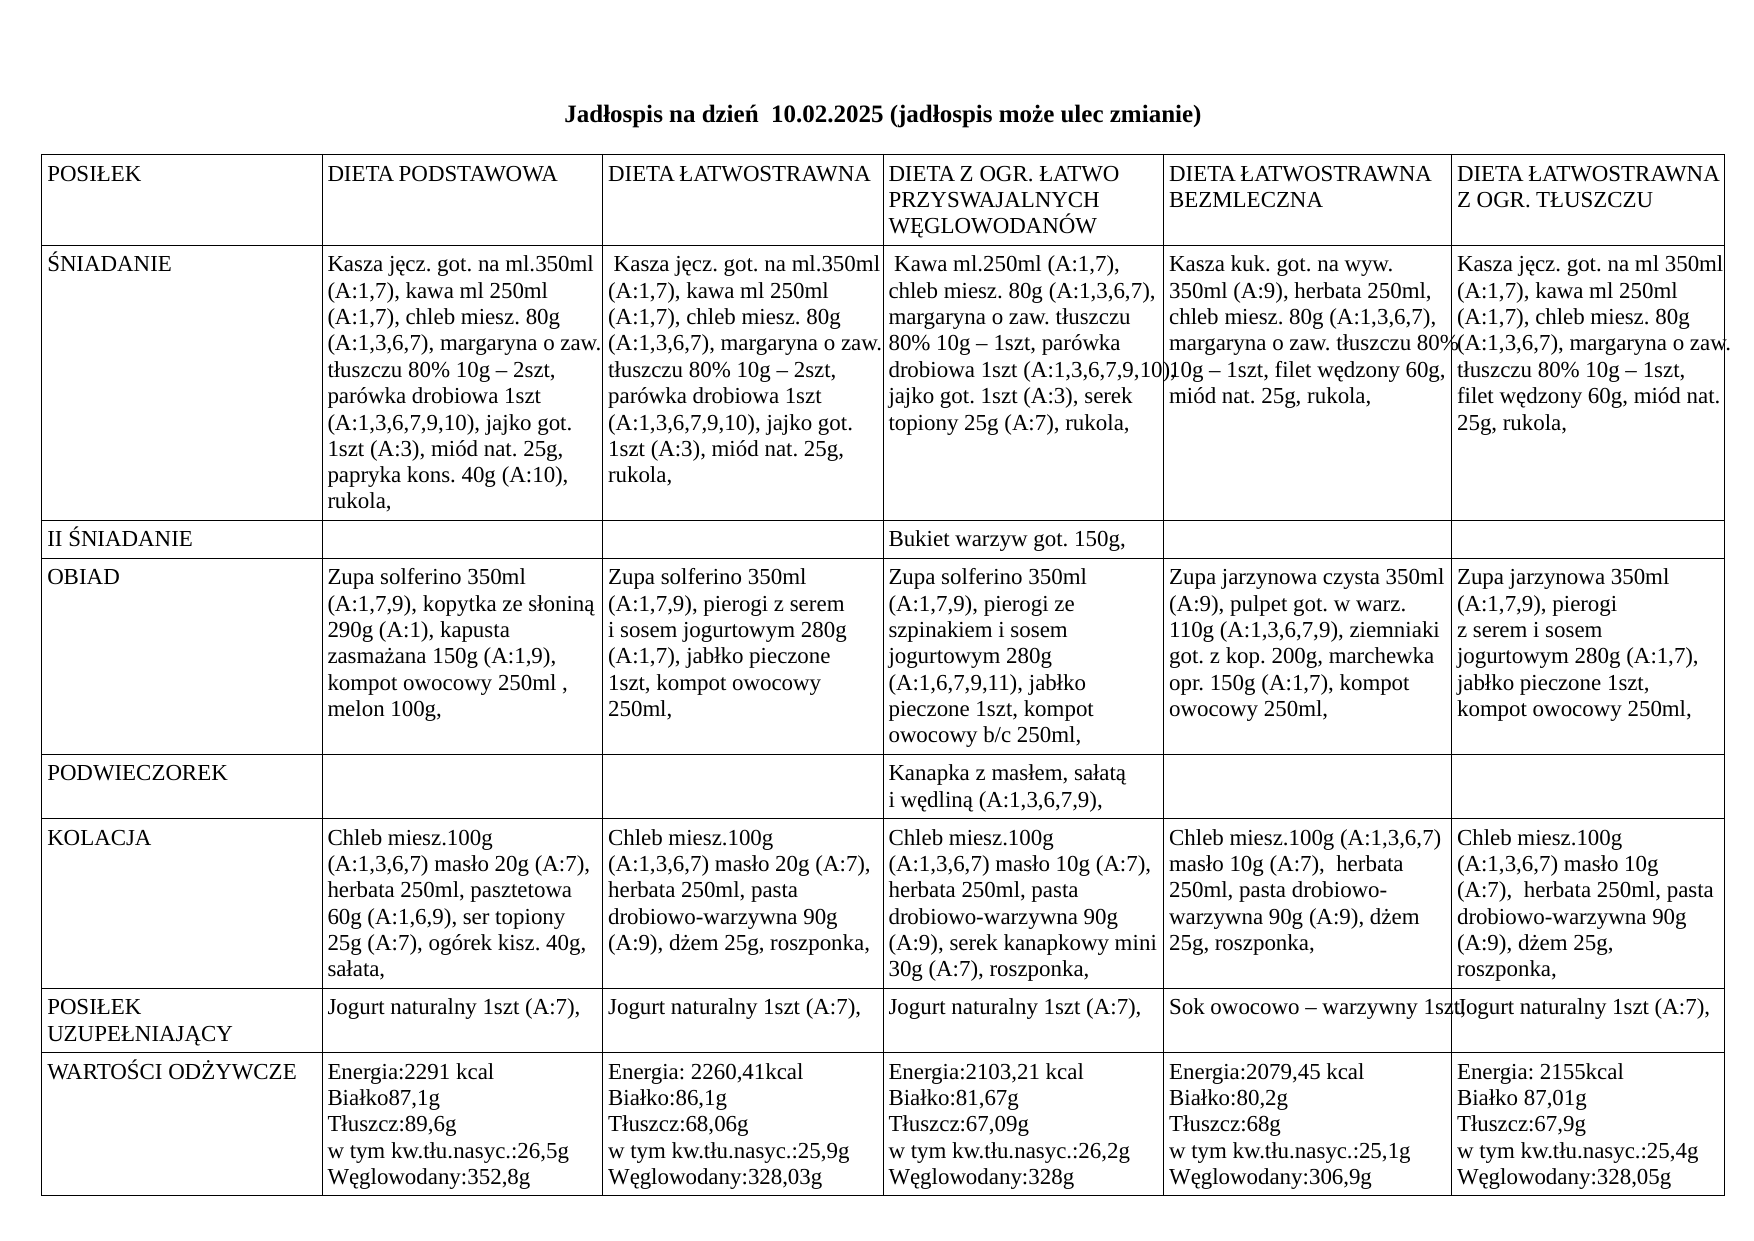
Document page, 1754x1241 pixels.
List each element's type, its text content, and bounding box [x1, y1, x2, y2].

table_cell Chleb miesz.100g (A:1,3,6,7) masło 10g (A:7), herbata 250ml, pasta drobiowo-warzywna 90g (A:9), dżem 25g, roszponka, [1452, 819, 1724, 988]
table_cell II ŚNIADANIE [42, 521, 322, 558]
table_cell Kawa ml.250ml (A:1,7), chleb miesz. 80g (A:1,3,6,7), margaryna o zaw. tłuszczu 80% 10g – 1szt, parówka drobiowa 1szt (A:1,3,6,7,9,10), jajko got. 1szt (A:3), serek topiony 25g (A:7), rukola, [884, 246, 1163, 520]
table_header DIETA ŁATWOSTRAWNA BEZMLECZNA [1164, 155, 1451, 244]
table_cell Kasza jęcz. got. na ml.350ml (A:1,7), kawa ml 250ml (A:1,7), chleb miesz. 80g (A:1,3,6,7), margaryna o zaw. tłuszczu 80% 10g – 2szt, parówka drobiowa 1szt (A:1,3,6,7,9,10), jajko got. 1szt (A:3), miód nat. 25g, papryka kons. 40g (A:10), rukola, [323, 246, 602, 520]
table_cell Zupa solferino 350ml (A:1,7,9), pierogi ze szpinakiem i sosem jogurtowym 280g (A:1,6,7,9,11), jabłko pieczone 1szt, kompot owocowy b/c 250ml, [884, 559, 1163, 754]
table_cell [1452, 755, 1724, 818]
table_cell Chleb miesz.100g (A:1,3,6,7) masło 10g (A:7), herbata 250ml, pasta drobiowo-warzywna 90g (A:9), dżem 25g, roszponka, [1164, 819, 1451, 988]
table_header DIETA ŁATWOSTRAWNA [603, 155, 883, 244]
table_cell Jogurt naturalny 1szt (A:7), [1452, 989, 1724, 1052]
table_cell [1164, 521, 1451, 558]
table_cell PODWIECZOREK [42, 755, 322, 818]
table_header DIETA PODSTAWOWA [323, 155, 602, 244]
table_cell Sok owocowo – warzywny 1szt, [1164, 989, 1451, 1052]
table_cell Jogurt naturalny 1szt (A:7), [884, 989, 1163, 1052]
table_cell [1452, 521, 1724, 558]
table_cell Chleb miesz.100g (A:1,3,6,7) masło 10g (A:7), herbata 250ml, pasta drobiowo-warzywna 90g (A:9), serek kanapkowy mini 30g (A:7), roszponka, [884, 819, 1163, 988]
table_cell Kasza kuk. got. na wyw. 350ml (A:9), herbata 250ml, chleb miesz. 80g (A:1,3,6,7), margaryna o zaw. tłuszczu 80% 10g – 1szt, filet wędzony 60g, miód nat. 25g, rukola, [1164, 246, 1451, 520]
table_cell POSIŁEK UZUPEŁNIAJĄCY [42, 989, 322, 1052]
table_cell Energia:2291 kcal Białko87,1g Tłuszcz:89,6g w tym kw.tłu.nasyc.:26,5g Węglowodany:352,8g [323, 1053, 602, 1195]
table_cell Kasza jęcz. got. na ml.350ml (A:1,7), kawa ml 250ml (A:1,7), chleb miesz. 80g (A:1,3,6,7), margaryna o zaw. tłuszczu 80% 10g – 2szt, parówka drobiowa 1szt (A:1,3,6,7,9,10), jajko got. 1szt (A:3), miód nat. 25g, rukola, [603, 246, 883, 520]
table_header POSIŁEK [42, 155, 322, 244]
table_cell [1164, 755, 1451, 818]
table_cell Zupa solferino 350ml (A:1,7,9), pierogi z serem i sosem jogurtowym 280g (A:1,7), jabłko pieczone 1szt, kompot owocowy 250ml, [603, 559, 883, 754]
table_header DIETA ŁATWOSTRAWNA Z OGR. TŁUSZCZU [1452, 155, 1724, 244]
table_cell Energia:2079,45 kcal Białko:80,2g Tłuszcz:68g w tym kw.tłu.nasyc.:25,1g Węglowodany:306,9g [1164, 1053, 1451, 1195]
text Jadłospis na dzień 10.02.2025 (jadłospis może ulec zmianie) [41, 99, 1724, 128]
table_cell [603, 521, 883, 558]
table_cell Energia:2103,21 kcal Białko:81,67g Tłuszcz:67,09g w tym kw.tłu.nasyc.:26,2g Węglowodany:328g [884, 1053, 1163, 1195]
table_cell Chleb miesz.100g (A:1,3,6,7) masło 20g (A:7), herbata 250ml, pasztetowa 60g (A:1,6,9), ser topiony 25g (A:7), ogórek kisz. 40g, sałata, [323, 819, 602, 988]
table_cell Energia: 2155kcal Białko 87,01g Tłuszcz:67,9g w tym kw.tłu.nasyc.:25,4g Węglowodany:328,05g [1452, 1053, 1724, 1195]
table_cell [603, 755, 883, 818]
table_cell Energia: 2260,41kcal Białko:86,1g Tłuszcz:68,06g w tym kw.tłu.nasyc.:25,9g Węglowodany:328,03g [603, 1053, 883, 1195]
table_cell ŚNIADANIE [42, 246, 322, 520]
table_cell WARTOŚCI ODŻYWCZE [42, 1053, 322, 1195]
table_cell Jogurt naturalny 1szt (A:7), [603, 989, 883, 1052]
table_cell Kasza jęcz. got. na ml 350ml (A:1,7), kawa ml 250ml (A:1,7), chleb miesz. 80g (A:1,3,6,7), margaryna o zaw. tłuszczu 80% 10g – 1szt, filet wędzony 60g, miód nat. 25g, rukola, [1452, 246, 1724, 520]
table_header DIETA Z OGR. ŁATWO PRZYSWAJALNYCH WĘGLOWODANÓW [884, 155, 1163, 244]
table_cell [323, 521, 602, 558]
table_cell KOLACJA [42, 819, 322, 988]
table_cell OBIAD [42, 559, 322, 754]
table_cell Chleb miesz.100g (A:1,3,6,7) masło 20g (A:7), herbata 250ml, pasta drobiowo-warzywna 90g (A:9), dżem 25g, roszponka, [603, 819, 883, 988]
table_cell Kanapka z masłem, sałatą i wędliną (A:1,3,6,7,9), [884, 755, 1163, 818]
table_cell Zupa jarzynowa czysta 350ml (A:9), pulpet got. w warz. 110g (A:1,3,6,7,9), ziemniaki got. z kop. 200g, marchewka opr. 150g (A:1,7), kompot owocowy 250ml, [1164, 559, 1451, 754]
table_cell Zupa jarzynowa 350ml (A:1,7,9), pierogi z serem i sosem jogurtowym 280g (A:1,7), jabłko pieczone 1szt, kompot owocowy 250ml, [1452, 559, 1724, 754]
table_cell Bukiet warzyw got. 150g, [884, 521, 1163, 558]
table_cell Zupa solferino 350ml (A:1,7,9), kopytka ze słoniną 290g (A:1), kapusta zasmażana 150g (A:1,9), kompot owocowy 250ml , melon 100g, [323, 559, 602, 754]
table_cell Jogurt naturalny 1szt (A:7), [323, 989, 602, 1052]
table_cell [323, 755, 602, 818]
